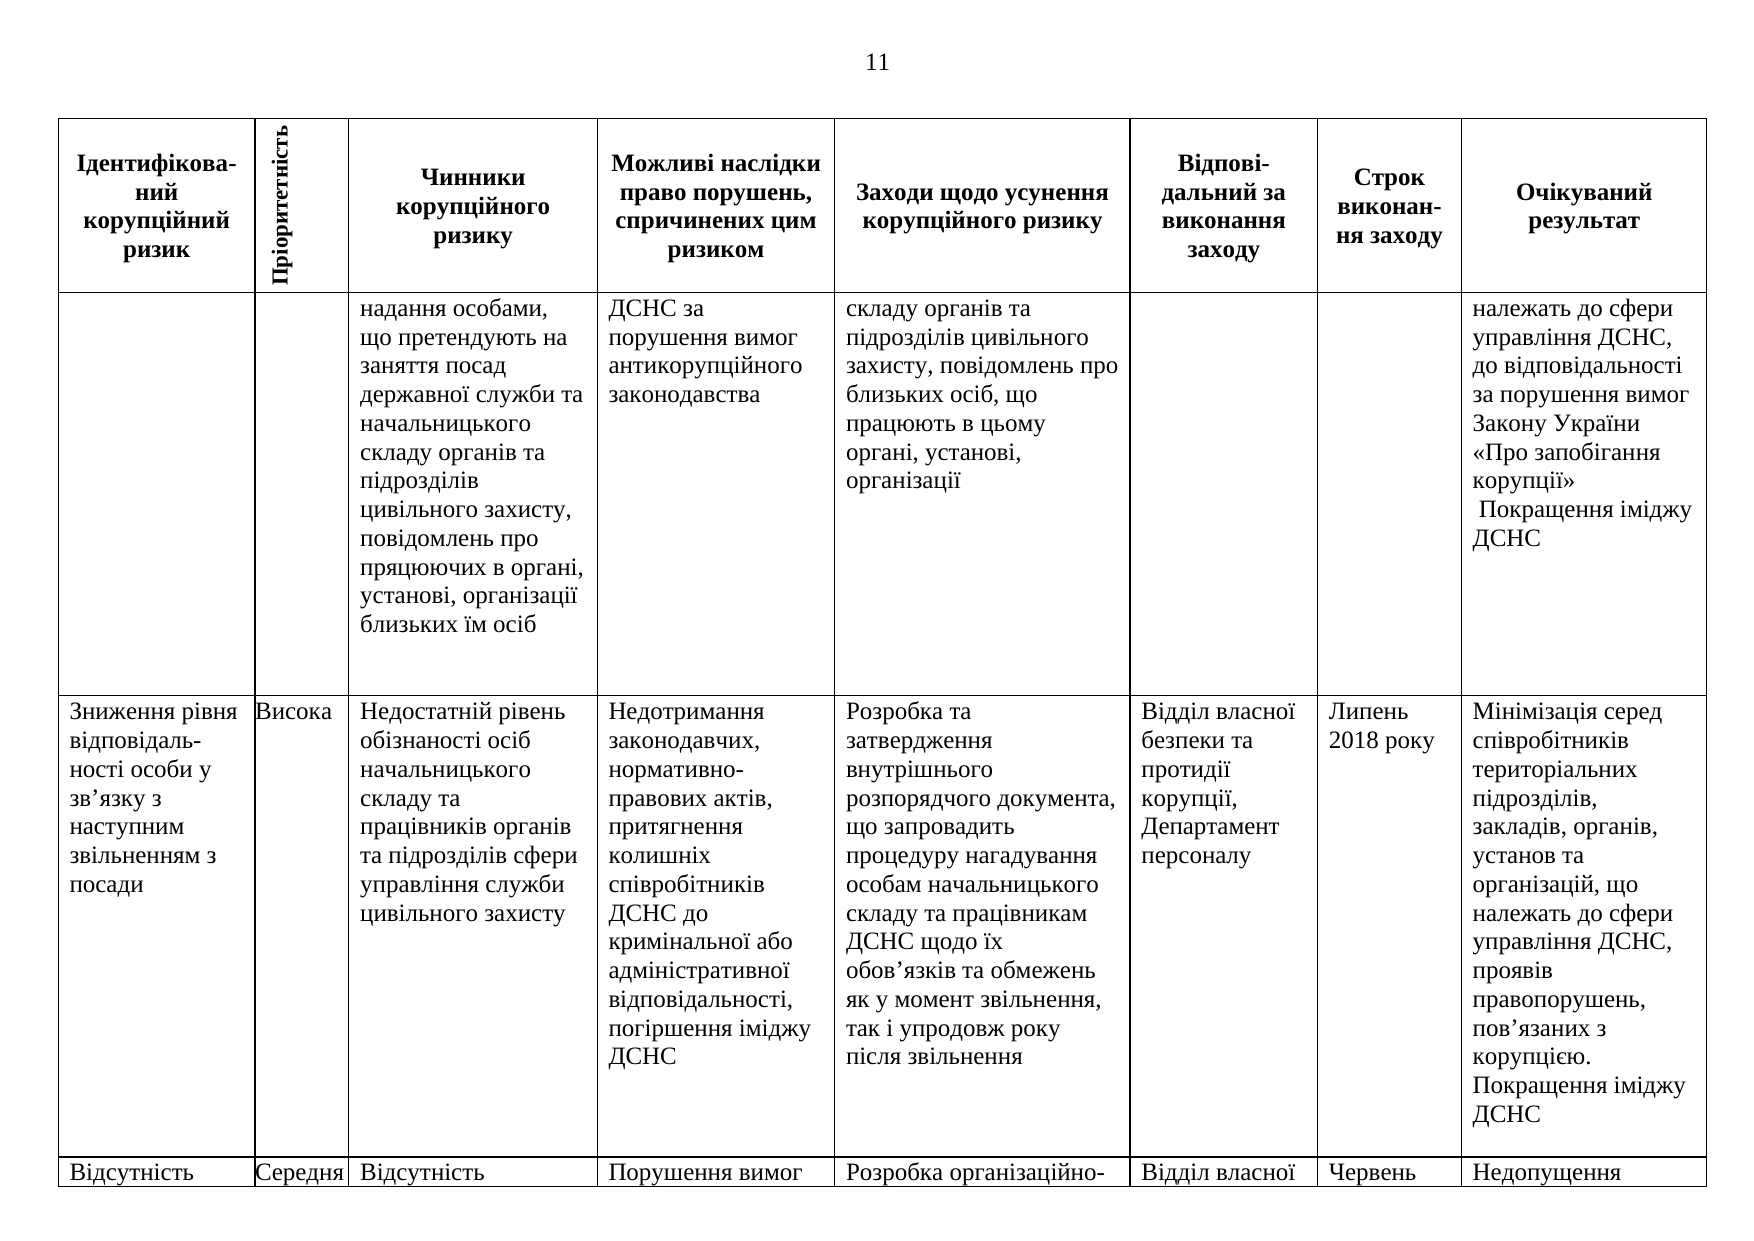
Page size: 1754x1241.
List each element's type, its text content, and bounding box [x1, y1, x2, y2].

table_cell Липень 2018 року [1318, 696, 1461, 1156]
table_cell Червень [1318, 1158, 1461, 1186]
table_cell Розробка організаційно- [835, 1158, 1129, 1186]
table_header Чинники корупційного ризику [349, 119, 597, 292]
table_cell Мінімізація серед співробітників територіальних підрозділів, закладів, органів, установ та організацій, що належать до сфери управління ДСНС, проявів правопорушень, пов’язаних з корупцією. Покращення іміджу ДСНС [1462, 696, 1706, 1156]
table_cell [1318, 293, 1461, 695]
table_header Відпові-дальний за виконання заходу [1131, 119, 1317, 292]
table_cell Недопущення [1462, 1158, 1706, 1186]
table_header Можливі наслідки право порушень, спричинених цим ризиком [598, 119, 834, 292]
table_cell Недостатній рівень обізнаності осіб начальницького складу та працівників органів та підрозділів сфери управління служби цивільного захисту [349, 696, 597, 1156]
table_cell [1131, 293, 1317, 695]
table_cell Середня [256, 1158, 348, 1186]
table_cell Висока [256, 696, 348, 1156]
table_cell Відділ власної [1131, 1158, 1317, 1186]
table_cell Відсутність [349, 1158, 597, 1186]
table_cell Недотримання законодавчих, нормативно-правових актів, притягнення колишніх співробітників ДСНС до кримінальної або адміністративної відповідальності, погіршення іміджу ДСНС [598, 696, 834, 1156]
table_cell Розробка та затвердження внутрішнього розпорядчого документа, що запровадить процедуру нагадування особам начальницького складу та працівникам ДСНС щодо їх обов’язків та обмежень як у момент звільнення, так і упродовж року після звільнення [835, 696, 1129, 1156]
table_cell [59, 293, 254, 695]
table_header Строк виконан-ня заходу [1318, 119, 1461, 292]
table_cell належать до сфери управління ДСНС, до відповідальності за порушення вимог Закону України «Про запобігання корупції» Покращення іміджу ДСНС [1462, 293, 1706, 695]
table_cell Відділ власної безпеки та протидії корупції, Департамент персоналу [1131, 696, 1317, 1156]
table_cell надання особами, що претендують на заняття посад державної служби та начальницького складу органів та підрозділів цивільного захисту, повідомлень про пряцюючих в органі, установі, організації близьких їм осіб [349, 293, 597, 695]
table_header Очікуваний результат [1462, 119, 1706, 292]
table_cell Порушення вимог [598, 1158, 834, 1186]
table_header Ідентифікова-ний корупційний ризик [59, 119, 254, 292]
table_cell Зниження рівня відповідаль-ності особи у зв’язку з наступним звільненням з посади [59, 696, 254, 1156]
table_cell складу органів та підрозділів цивільного захисту, повідомлень про близьких осіб, що працюють в цьому органі, установі, організації [835, 293, 1129, 695]
table_cell [256, 293, 348, 695]
table_cell Відсутність [59, 1158, 254, 1186]
table_header Пріоритетність [256, 119, 348, 292]
table_cell ДСНС за порушення вимог антикорупційного законодавства [598, 293, 834, 695]
table_header Заходи щодо усунення корупційного ризику [835, 119, 1129, 292]
